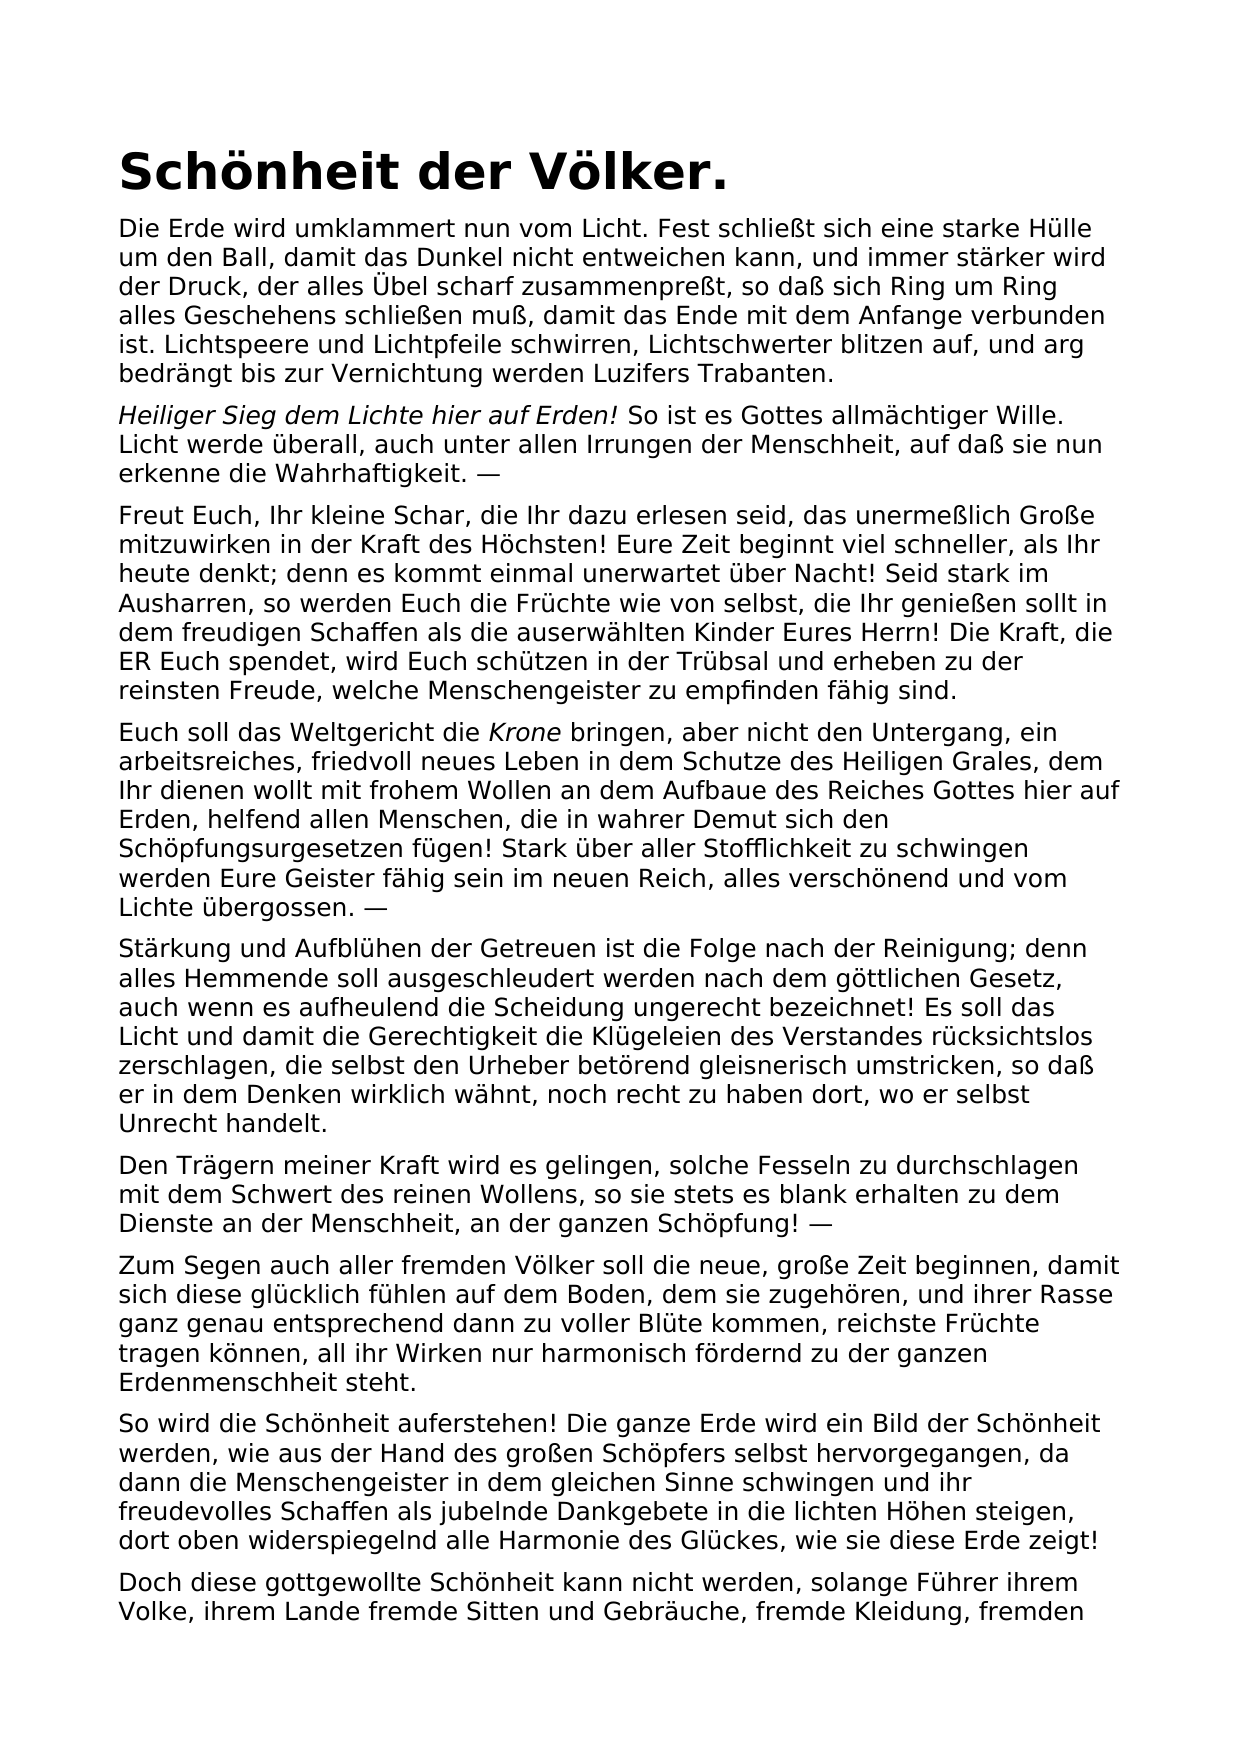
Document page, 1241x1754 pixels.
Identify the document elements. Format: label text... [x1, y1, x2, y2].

text Die Erde wird umklammert nun vom Licht. Fest schließt sich eine starke Hülle um den Ball, damit das Dunkel nicht entweichen kann, und immer stärker wird der Druck, der alles Übel scharf zusammenpreßt, so daß sich Ring um Ring alles Geschehens schließen muß, damit das Ende mit dem Anfange verbunden ist. Lichtspeere und Lichtpfeile schwirren, Lichtschwerter blitzen auf, und arg bedrängt bis zur Vernichtung werden Luzifers Trabanten. [118, 214, 1122, 389]
text Den Trägern meiner Kraft wird es gelingen, solche Fesseln zu durchschlagen mit dem Schwert des reinen Wollens, so sie stets es blank erhalten zu dem Dienste an der Menschheit, an der ganzen Schöpfung! — [118, 1151, 1122, 1239]
text Freut Euch, Ihr kleine Schar, die Ihr dazu erlesen seid, das unermeßlich Große mitzuwirken in der Kraft des Höchsten! Eure Zeit beginnt viel schneller, als Ihr heute denkt; denn es kommt einmal unerwartet über Nacht! Seid stark im Ausharren, so werden Euch die Früchte wie von selbst, die Ihr genießen sollt in dem freudigen Schaffen als die auserwählten Kinder Eures Herrn! Die Kraft, die ER Euch spendet, wird Euch schützen in der Trübsal und erheben zu der reinsten Freude, welche Menschengeister zu empfinden fähig sind. [118, 501, 1122, 706]
text Heiliger Sieg dem Lichte hier auf Erden! So ist es Gottes allmächtiger Wille. Licht werde überall, auch unter allen Irrungen der Menschheit, auf daß sie nun erkenne die Wahrhaftigkeit. — [118, 401, 1122, 489]
text Euch soll das Weltgericht die Krone bringen, aber nicht den Untergang, ein arbeitsreiches, friedvoll neues Leben in dem Schutze des Heiligen Grales, dem Ihr dienen wollt mit frohem Wollen an dem Aufbaue des Reiches Gottes hier auf Erden, helfend allen Menschen, die in wahrer Demut sich den Schöpfungsurgesetzen fügen! Stark über aller Stofflichkeit zu schwingen werden Eure Geister fähig sein im neuen Reich, alles verschönend und vom Lichte übergossen. — [118, 718, 1122, 922]
subtitle Schönheit der Völker. [118, 143, 1122, 201]
text Zum Segen auch aller fremden Völker soll die neue, große Zeit beginnen, damit sich diese glücklich fühlen auf dem Boden, dem sie zugehören, und ihrer Rasse ganz genau entsprechend dann zu voller Blüte kommen, reichste Früchte tragen können, all ihr Wirken nur harmonisch fördernd zu der ganzen Erdenmenschheit steht. [118, 1251, 1122, 1397]
text Doch diese gottgewollte Schönheit kann nicht werden, solange Führer ihrem Volke, ihrem Lande fremde Sitten und Gebräuche, fremde Kleidung, fremden [118, 1568, 1122, 1626]
text Stärkung und Aufblühen der Getreuen ist die Folge nach der Reinigung; denn alles Hemmende soll ausgeschleudert werden nach dem göttlichen Gesetz, auch wenn es aufheulend die Scheidung ungerecht bezeichnet! Es soll das Licht und damit die Gerechtigkeit die Klügeleien des Verstandes rücksichtslos zerschlagen, die selbst den Urheber betörend gleisnerisch umstricken, so daß er in dem Denken wirklich wähnt, noch recht zu haben dort, wo er selbst Unrecht handelt. [118, 935, 1122, 1139]
text So wird die Schönheit auferstehen! Die ganze Erde wird ein Bild der Schönheit werden, wie aus der Hand des großen Schöpfers selbst hervorgegangen, da dann die Menschengeister in dem gleichen Sinne schwingen und ihr freudevolles Schaffen als jubelnde Dankgebete in die lichten Höhen steigen, dort oben widerspiegelnd alle Harmonie des Glückes, wie sie diese Erde zeigt! [118, 1410, 1122, 1556]
